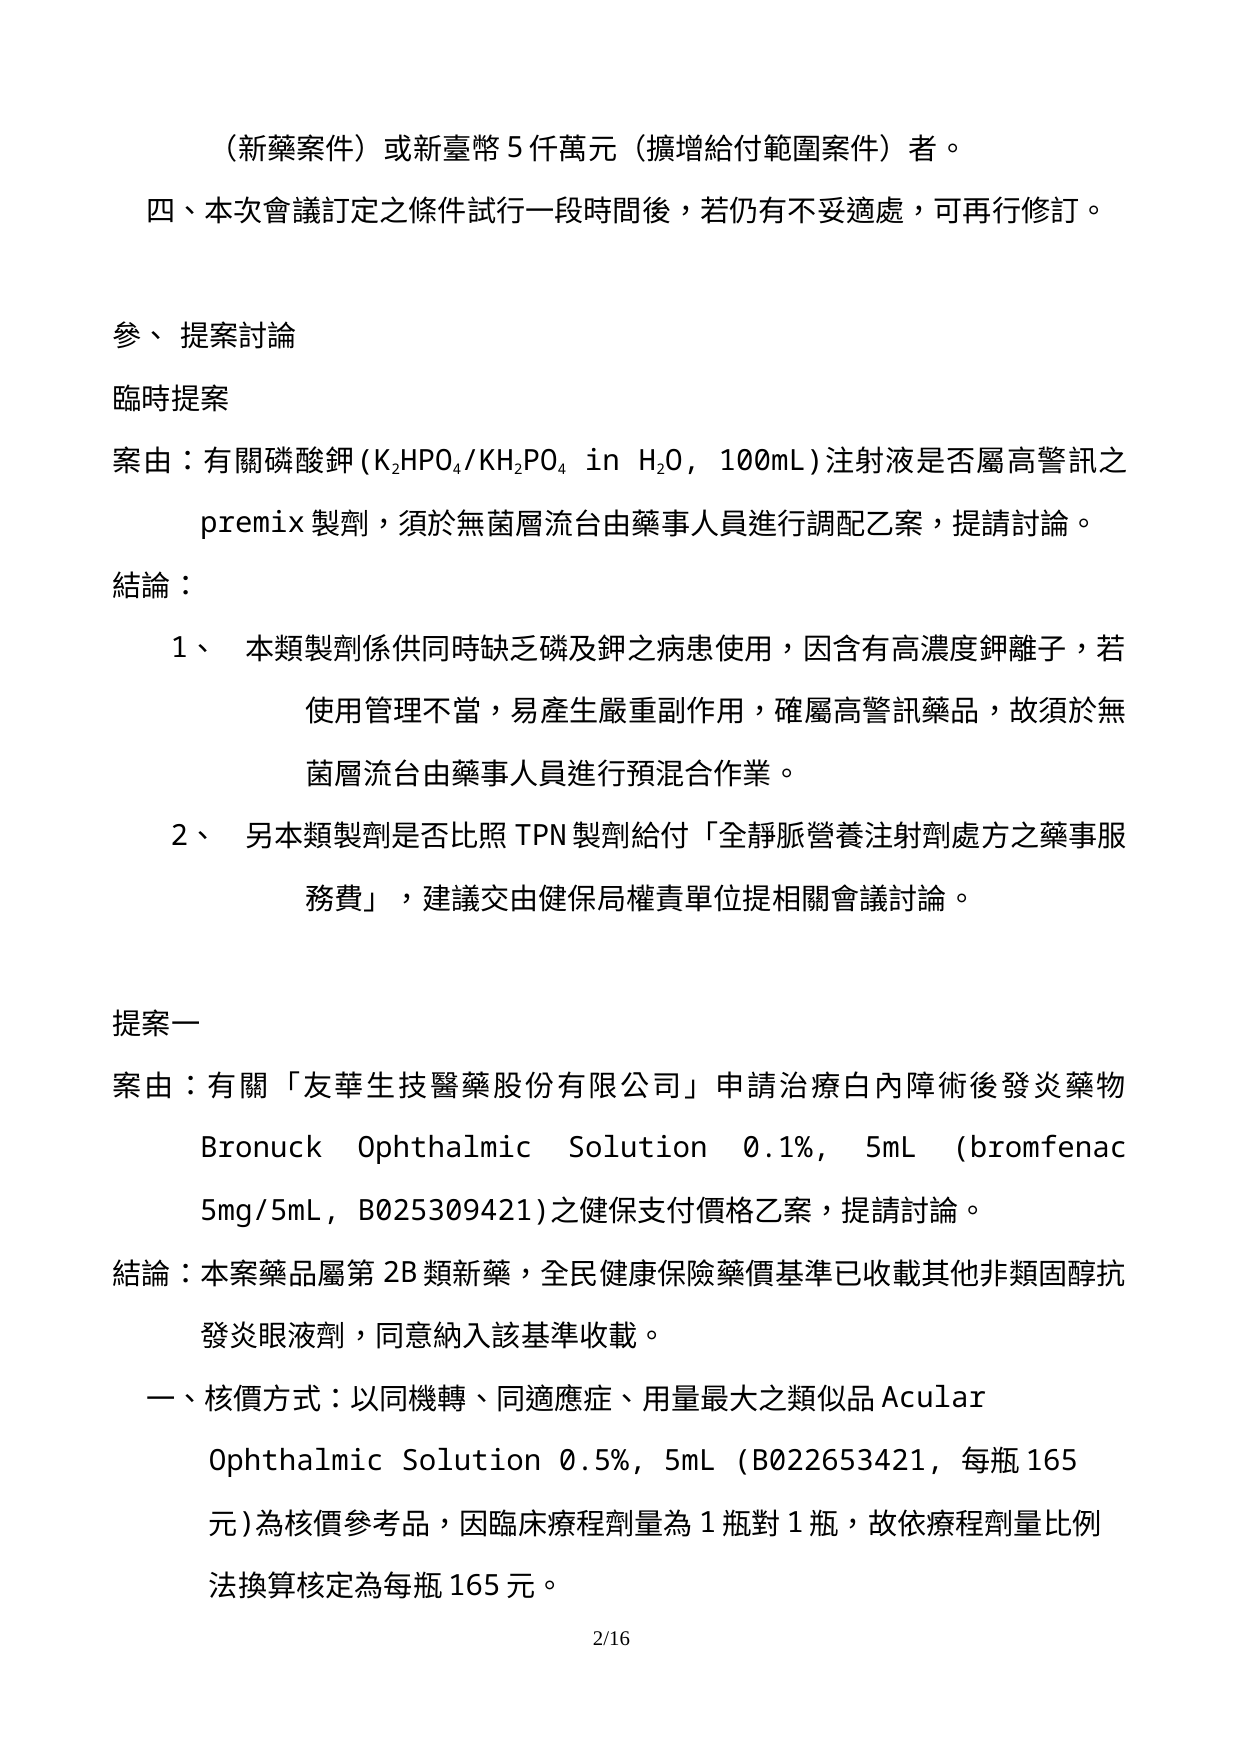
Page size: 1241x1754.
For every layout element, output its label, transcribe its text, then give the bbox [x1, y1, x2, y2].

text 案由：有關磷酸鉀(K2HPO4/KH2PO4 in H2O, 100mL)注射液是否屬高警訊之premix製劑，須於無菌層流台由藥事人員進行調配乙案，提請討論。 [112, 417, 1128, 542]
text 案由：有關「友華生技醫藥股份有限公司」申請治療白內障術後發炎藥物Bronuck Ophthalmic Solution 0.1%, 5mL (bromfenac 5mg/5mL, B025309421)之健保支付價格乙案，提請討論。 [112, 1042, 1128, 1230]
text 四、本次會議訂定之條件試行一段時間後，若仍有不妥適處，可再行修訂。 [146, 167, 1128, 230]
text 臨時提案 [112, 355, 1128, 417]
list 本類製劑係供同時缺乏磷及鉀之病患使用，因含有高濃度鉀離子，若使用管理不當，易產生嚴重副作用，確屬高警訊藥品，故須於無菌層流台由藥事人員進行預混合作業。 [170, 605, 1128, 792]
list 另本類製劑是否比照TPN製劑給付「全靜脈營養注射劑處方之藥事服務費」，建議交由健保局權責單位提相關會議討論。 [170, 792, 1128, 917]
text 一、核價方式：以同機轉、同適應症、用量最大之類似品Acular Ophthalmic Solution 0.5%, 5mL (B022653421, 每瓶165元)為核價參考品，因臨床療程劑量為1瓶對1瓶，故依療程劑量比例法換算核定為每瓶165元。 [146, 1355, 1128, 1605]
text 結論：本案藥品屬第2B類新藥，全民健康保險藥價基準已收載其他非類固醇抗發炎眼液劑，同意納入該基準收載。 [112, 1230, 1128, 1355]
list 提案討論 [112, 292, 1128, 355]
text （新藥案件）或新臺幣5仟萬元（擴增給付範圍案件）者。 [146, 105, 1128, 167]
text 結論： [112, 542, 1128, 605]
text 提案一 [112, 980, 1128, 1042]
